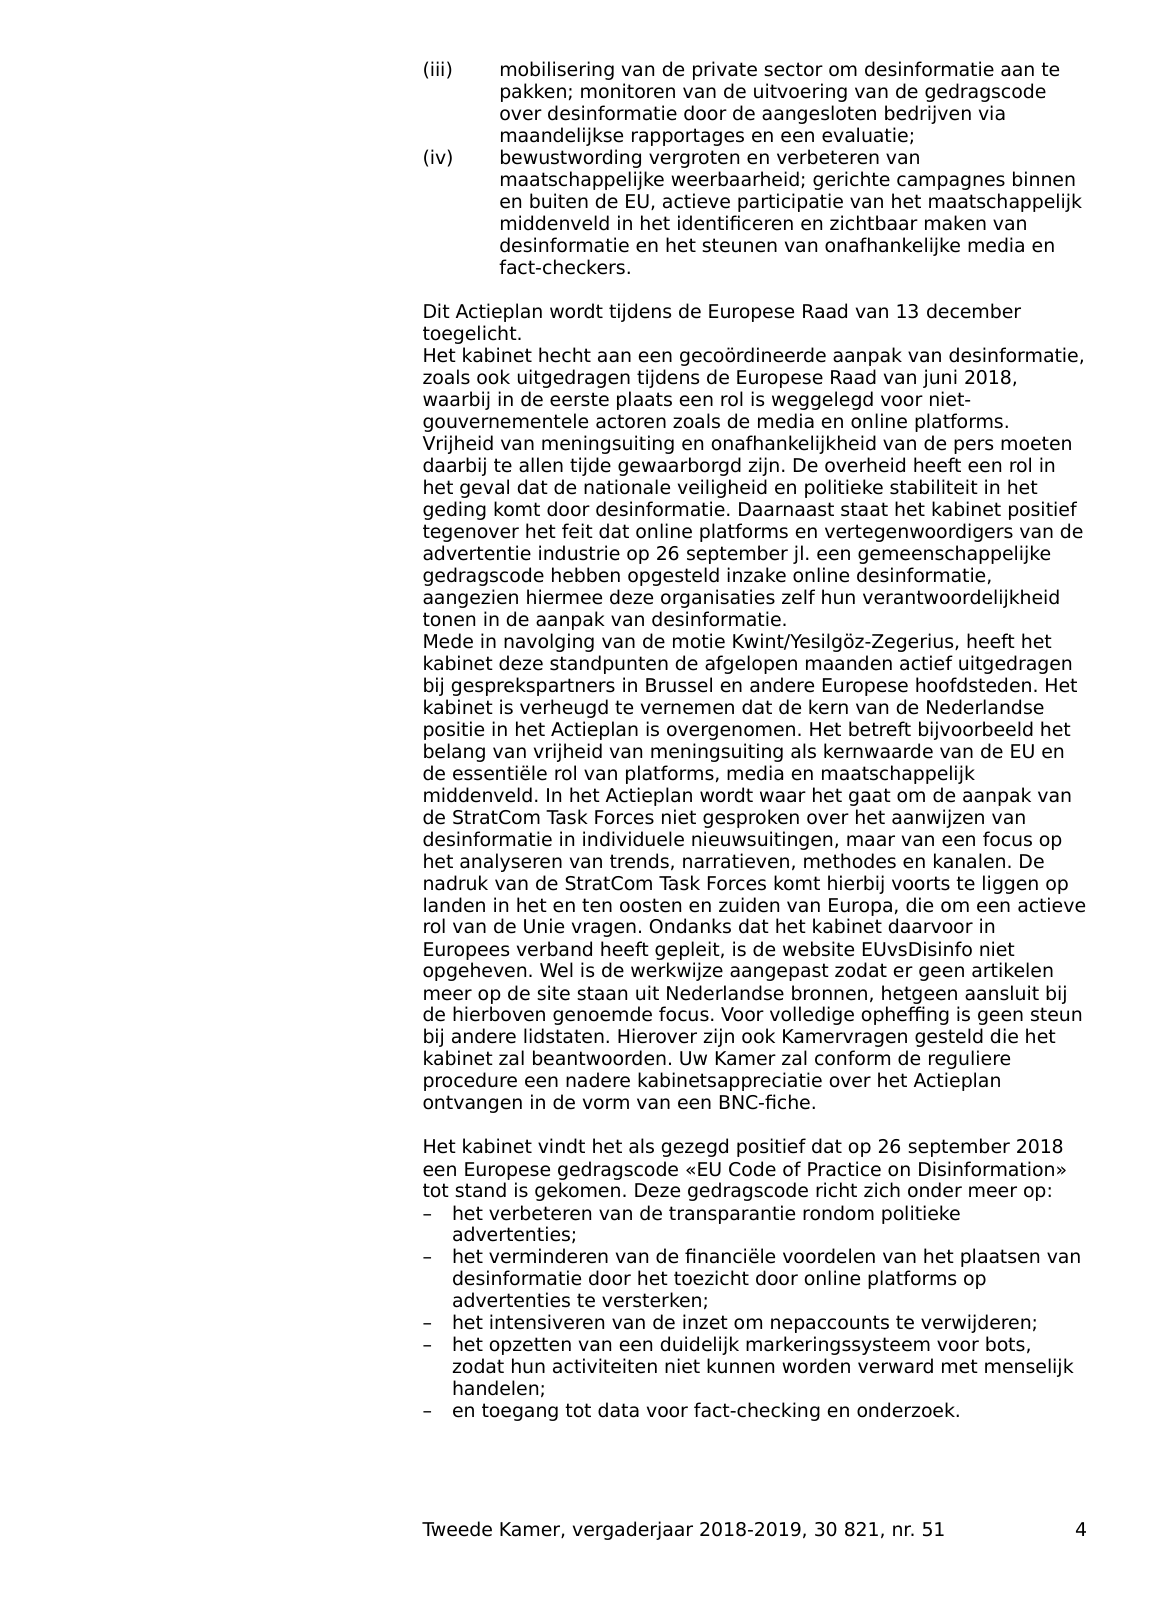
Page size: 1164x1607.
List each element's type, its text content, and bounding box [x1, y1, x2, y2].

text (iii) mobilisering van de private sector om desinformatie aan te pakken; monitoren van de uitvoering van de gedragscode over desinformatie door de aangesloten bedrijven via maandelijkse rapportages en een evaluatie; [422, 59, 1087, 147]
text Dit Actieplan wordt tijdens de Europese Raad van 13 december toegelicht. [422, 301, 1087, 345]
text – het verminderen van de financiële voordelen van het plaatsen van desinformatie door het toezicht door online platforms op advertenties te versterken; [422, 1246, 1087, 1312]
text – en toegang tot data voor fact-checking en onderzoek. [422, 1400, 1087, 1422]
text (iv) bewustwording vergroten en verbeteren van maatschappelijke weerbaarheid; gerichte campagnes binnen en buiten de EU, actieve participatie van het maatschappelijk middenveld in het identificeren en zichtbaar maken van desinformatie en het steunen van onafhankelijke media en fact-checkers. [422, 147, 1087, 279]
text Mede in navolging van de motie Kwint/Yesilgöz-Zegerius, heeft het kabinet deze standpunten de afgelopen maanden actief uitgedragen bij gesprekspartners in Brussel en andere Europese hoofdsteden. Het kabinet is verheugd te vernemen dat de kern van de Nederlandse positie in het Actieplan is overgenomen. Het betreft bijvoorbeeld het belang van vrijheid van meningsuiting als kernwaarde van de EU en de essentiële rol van platforms, media en maatschappelijk middenveld. In het Actieplan wordt waar het gaat om de aanpak van de StratCom Task Forces niet gesproken over het aanwijzen van desinformatie in individuele nieuwsuitingen, maar van een focus op het analyseren van trends, narratieven, methodes en kanalen. De nadruk van de StratCom Task Forces komt hierbij voorts te liggen op landen in het en ten oosten en zuiden van Europa, die om een actieve rol van de Unie vragen. Ondanks dat het kabinet daarvoor in Europees verband heeft gepleit, is de website EUvsDisinfo niet opgeheven. Wel is de werkwijze aangepast zodat er geen artikelen meer op de site staan uit Nederlandse bronnen, hetgeen aansluit bij de hierboven genoemde focus. Voor volledige opheffing is geen steun bij andere lidstaten. Hierover zijn ook Kamervragen gesteld die het kabinet zal beantwoorden. Uw Kamer zal conform de reguliere procedure een nadere kabinetsappreciatie over het Actieplan ontvangen in de vorm van een BNC-fiche. [422, 631, 1087, 1114]
text – het verbeteren van de transparantie rondom politieke advertenties; [422, 1202, 1087, 1246]
text Het kabinet hecht aan een gecoördineerde aanpak van desinformatie, zoals ook uitgedragen tijdens de Europese Raad van juni 2018, waarbij in de eerste plaats een rol is weggelegd voor niet-gouvernementele actoren zoals de media en online platforms. Vrijheid van meningsuiting en onafhankelijkheid van de pers moeten daarbij te allen tijde gewaarborgd zijn. De overheid heeft een rol in het geval dat de nationale veiligheid en politieke stabiliteit in het geding komt door desinformatie. Daarnaast staat het kabinet positief tegenover het feit dat online platforms en vertegenwoordigers van de advertentie industrie op 26 september jl. een gemeenschappelijke gedragscode hebben opgesteld inzake online desinformatie, aangezien hiermee deze organisaties zelf hun verantwoordelijkheid tonen in de aanpak van desinformatie. [422, 345, 1087, 631]
text – het intensiveren van de inzet om nepaccounts te verwijderen; [422, 1312, 1087, 1334]
text Het kabinet vindt het als gezegd positief dat op 26 september 2018 een Europese gedragscode «EU Code of Practice on Disinformation» tot stand is gekomen. Deze gedragscode richt zich onder meer op: [422, 1136, 1087, 1202]
text – het opzetten van een duidelijk markeringssysteem voor bots, zodat hun activiteiten niet kunnen worden verward met menselijk handelen; [422, 1334, 1087, 1400]
